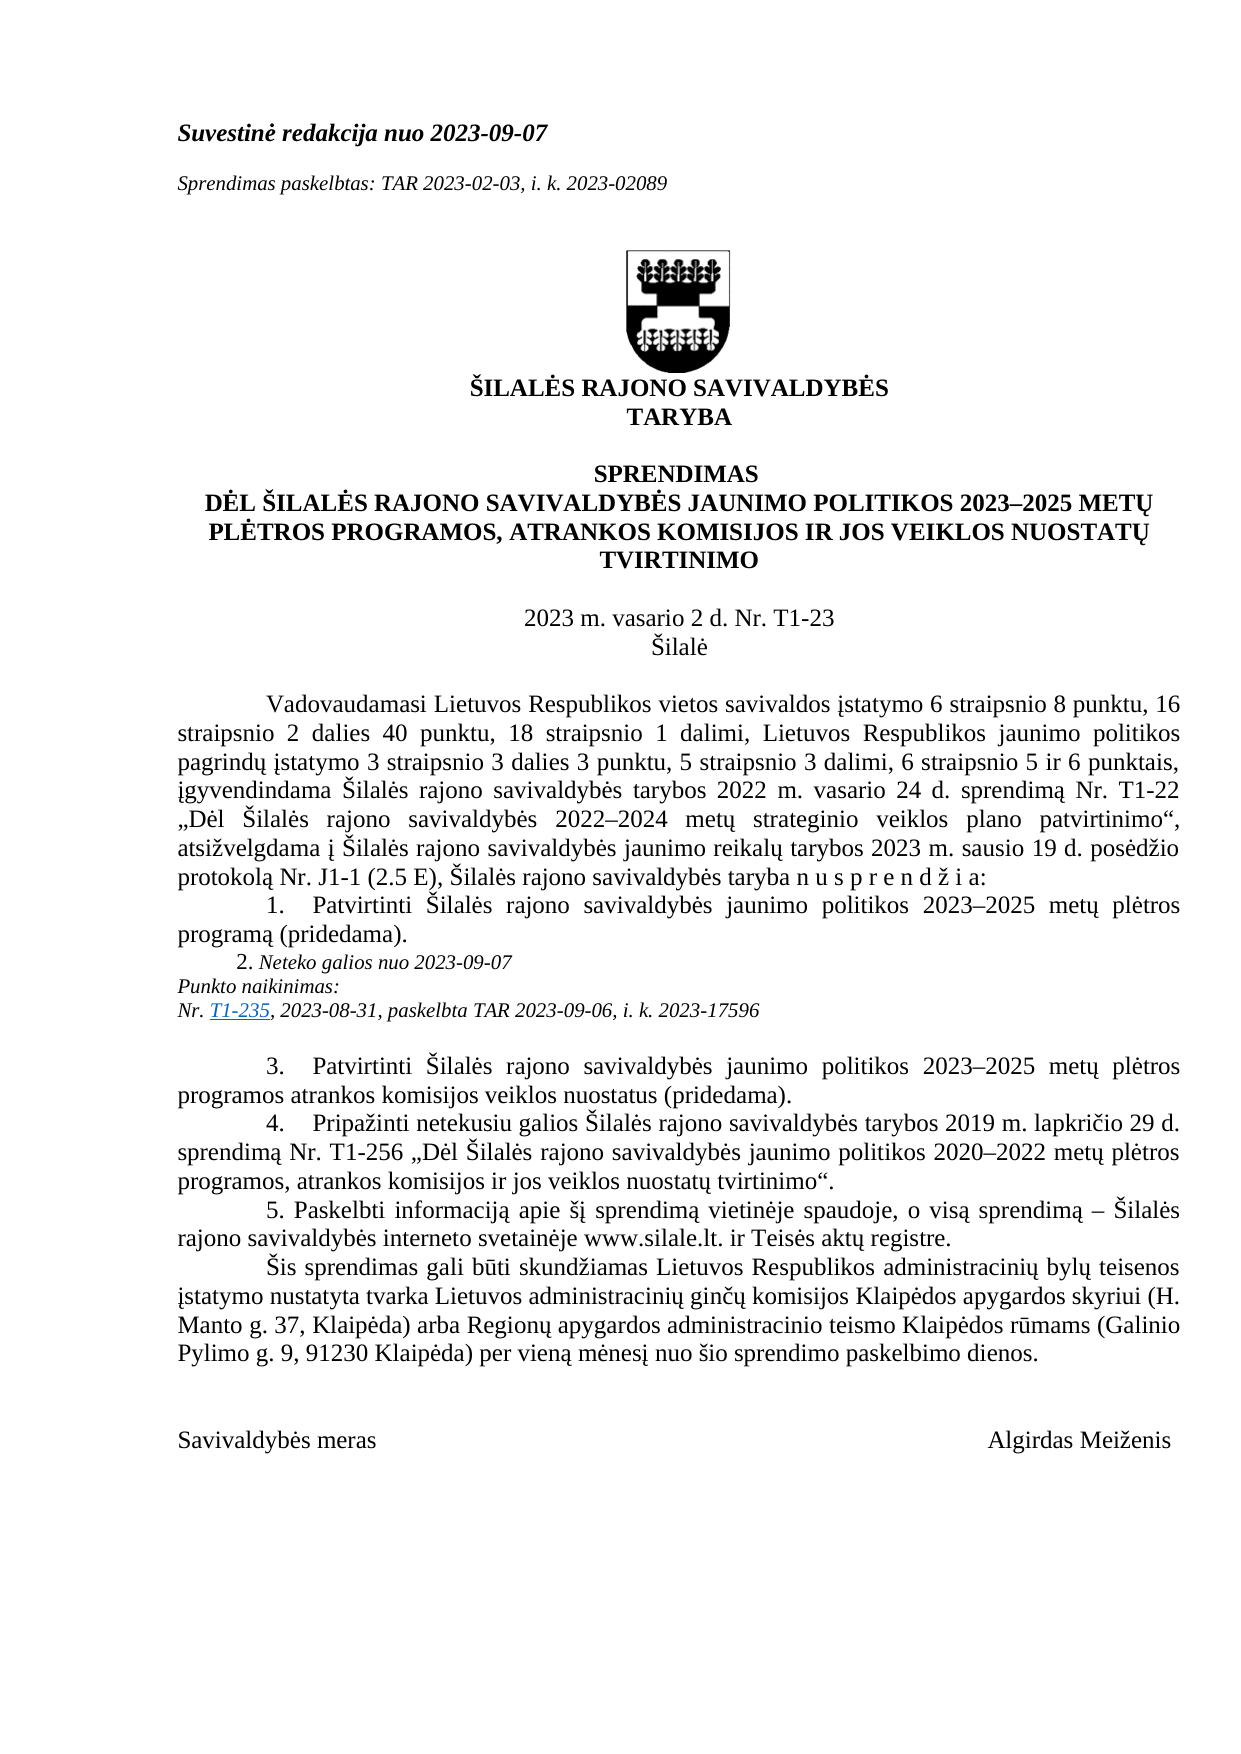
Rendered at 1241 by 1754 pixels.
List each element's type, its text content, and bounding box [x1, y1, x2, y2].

text ŠILALĖS RAJONO SAVIVALDYBĖS [177, 373, 1181, 402]
text SPRENDIMAS [177, 459, 1181, 488]
text Šilalė [177, 632, 1181, 660]
text 5. Paskelbti informaciją apie šį sprendimą vietinėje spaudoje, o visą sprendimą – Šilalės rajono savivaldybės interneto svetainėje www.silale.lt. ir Teisės aktų registre. [177, 1195, 1181, 1252]
text Sprendimas paskelbtas: TAR 2023-02-03, i. k. 2023-02089 [177, 171, 1181, 195]
text Punkto naikinimas: [177, 974, 1181, 998]
text Suvestinė redakcija nuo 2023-09-07 [177, 118, 1181, 147]
text 4. Pripažinti netekusiu galios Šilalės rajono savivaldybės tarybos 2019 m. lapkričio 29 d. sprendimą Nr. T1-256 „Dėl Šilalės rajono savivaldybės jaunimo politikos 2020–2022 metų plėtros programos, atrankos komisijos ir jos veiklos nuostatų tvirtinimo“. [177, 1108, 1181, 1195]
text 2023 m. vasario 2 d. Nr. T1-23 [177, 603, 1181, 632]
text 1. Patvirtinti Šilalės rajono savivaldybės jaunimo politikos 2023–2025 metų plėtros programą (pridedama). [177, 890, 1181, 948]
text DĖL ŠILALĖS RAJONO SAVIVALDYBĖS JAUNIMO POLITIKOS 2023–2025 METŲ PLĖTROS PROGRAMOS, ATRANKOS KOMISIJOS IR JOS VEIKLOS NUOSTATŲ TVIRTINIMO [177, 488, 1181, 574]
text 2. Neteko galios nuo 2023-09-07 [177, 948, 1181, 974]
text Nr. T1-235, 2023-08-31, paskelbta TAR 2023-09-06, i. k. 2023-17596 [177, 998, 1181, 1022]
text Savivaldybės meras Algirdas Meiženis [177, 1425, 1181, 1453]
text TARYBA [177, 402, 1181, 430]
text Vadovaudamasi Lietuvos Respublikos vietos savivaldos įstatymo 6 straipsnio 8 punktu, 16 straipsnio 2 dalies 40 punktu, 18 straipsnio 1 dalimi, Lietuvos Respublikos jaunimo politikos pagrindų įstatymo 3 straipsnio 3 dalies 3 punktu, 5 straipsnio 3 dalimi, 6 straipsnio 5 ir 6 punktais, įgyvendindama Šilalės rajono savivaldybės tarybos 2022 m. vasario 24 d. sprendimą Nr. T1-22 „Dėl Šilalės rajono savivaldybės 2022–2024 metų strateginio veiklos plano patvirtinimo“, atsižvelgdama į Šilalės rajono savivaldybės jaunimo reikalų tarybos 2023 m. sausio 19 d. posėdžio protokolą Nr. J1-1 (2.5 E), Šilalės rajono savivaldybės taryba n u s p r e n d ž i a: [177, 689, 1181, 890]
text 3. Patvirtinti Šilalės rajono savivaldybės jaunimo politikos 2023–2025 metų plėtros programos atrankos komisijos veiklos nuostatus (pridedama). [177, 1051, 1181, 1108]
text Šis sprendimas gali būti skundžiamas Lietuvos Respublikos administracinių bylų teisenos įstatymo nustatyta tvarka Lietuvos administracinių ginčų komisijos Klaipėdos apygardos skyriui (H. Manto g. 37, Klaipėda) arba Regionų apygardos administracinio teismo Klaipėdos rūmams (Galinio Pylimo g. 9, 91230 Klaipėda) per vieną mėnesį nuo šio sprendimo paskelbimo dienos. [177, 1252, 1181, 1367]
